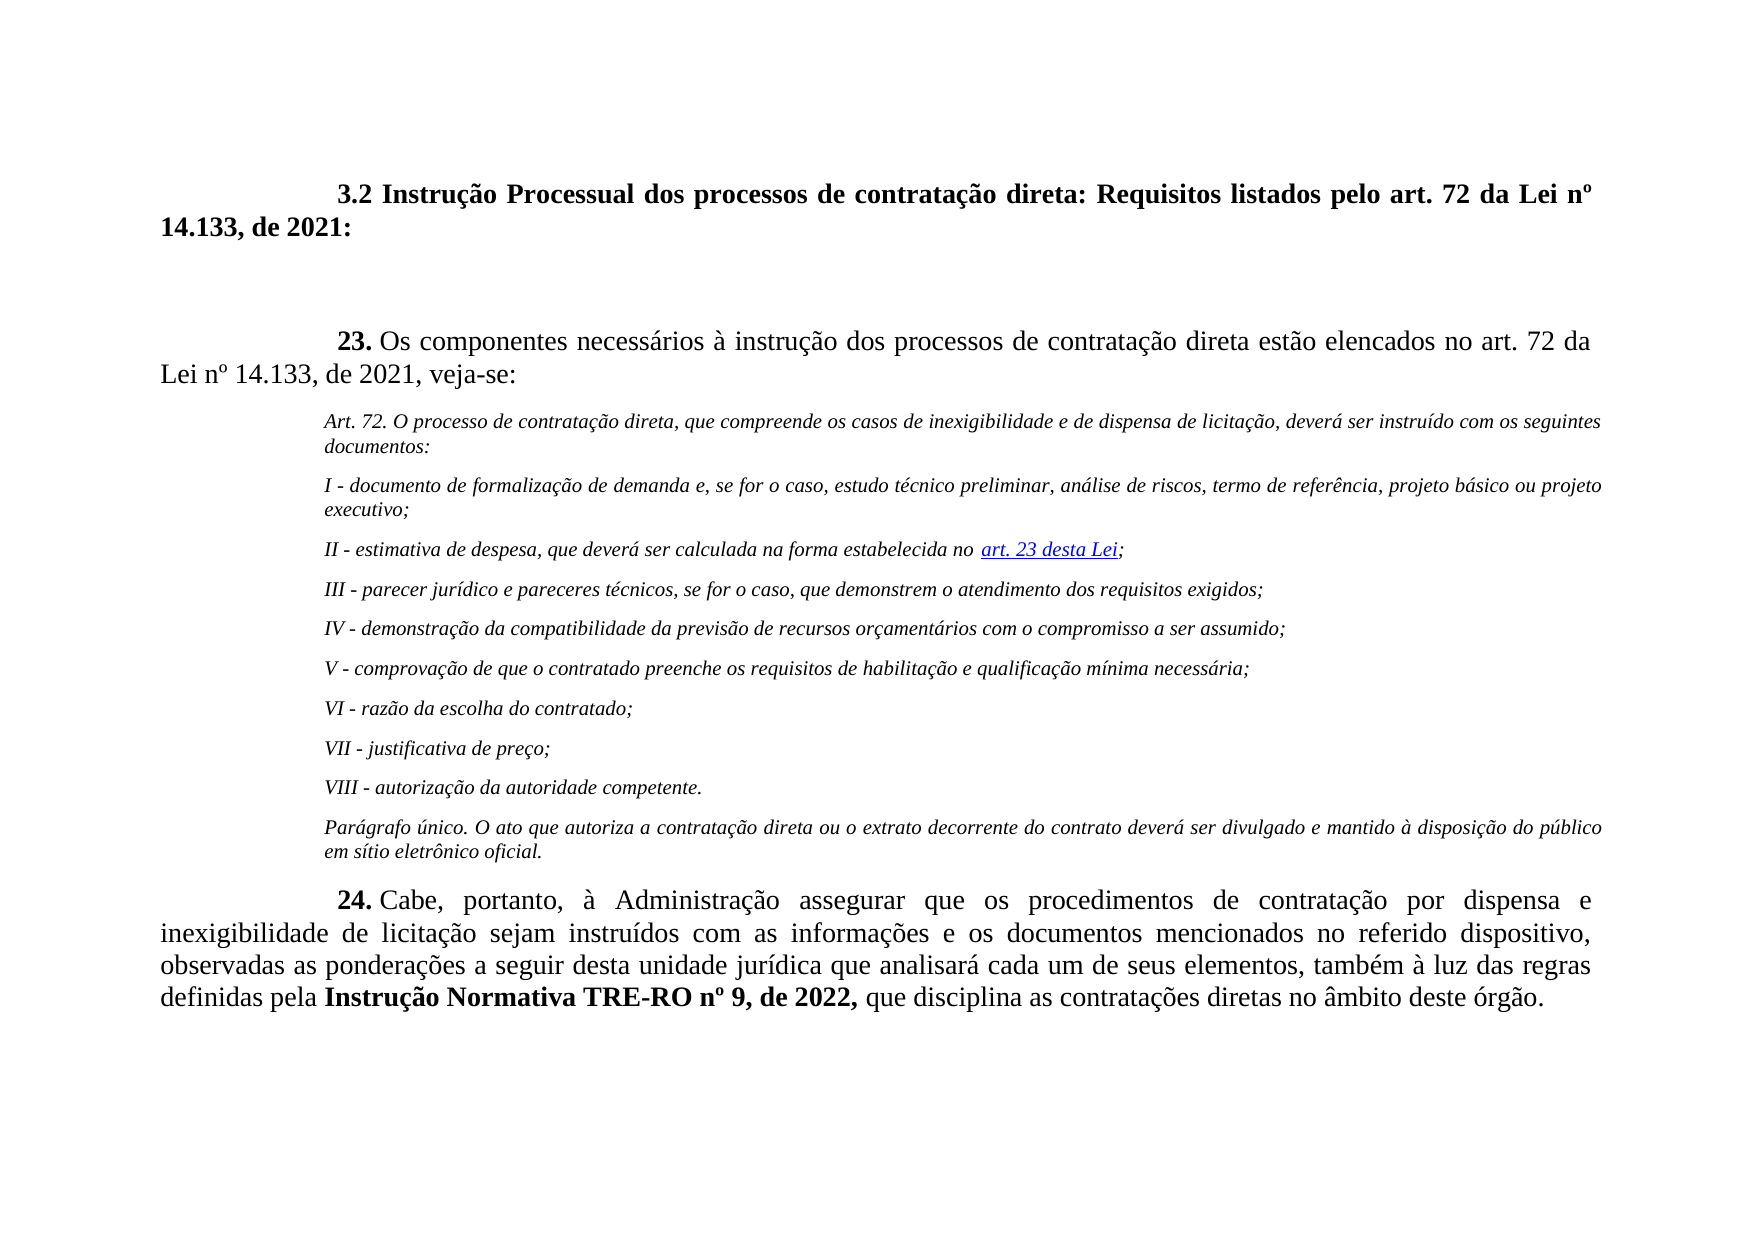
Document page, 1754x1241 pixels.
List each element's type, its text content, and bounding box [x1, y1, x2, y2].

text III - parecer jurídico e pareceres técnicos, se for o caso, que demonstrem o atendimento dos requisitos exigidos; [324, 577, 1606, 601]
text 23. Os componentes necessários à instrução dos processos de contratação direta estão elencados no art. 72 da Lei nº 14.133, de 2021, veja-se: [160, 324, 1594, 389]
text 24. Cabe, portanto, à Administração assegurar que os procedimentos de contratação por dispensa e inexigibilidade de licitação sejam instruídos com as informações e os documentos mencionados no referido dispositivo, observadas as ponderações a seguir desta unidade jurídica que analisará cada um de seus elementos, também à luz das regras definidas pela Instrução Normativa TRE-RO nº 9, de 2022, que disciplina as contratações diretas no âmbito deste órgão. [160, 883, 1594, 1013]
text Art. 72. O processo de contratação direta, que compreende os casos de inexigibilidade e de dispensa de licitação, deverá ser instruído com os seguintes documentos: [324, 409, 1606, 458]
text Parágrafo único. O ato que autoriza a contratação direta ou o extrato decorrente do contrato deverá ser divulgado e mantido à disposição do público em sítio eletrônico oficial. [324, 815, 1606, 863]
text I - documento de formalização de demanda e, se for o caso, estudo técnico preliminar, análise de riscos, termo de referência, projeto básico ou projeto executivo; [324, 473, 1606, 521]
text IV - demonstração da compatibilidade da previsão de recursos orçamentários com o compromisso a ser assumido; [324, 616, 1606, 640]
text II - estimativa de despesa, que deverá ser calculada na forma estabelecida no art. 23 desta Lei; [324, 537, 1606, 561]
text VI - razão da escolha do contratado; [324, 696, 1606, 720]
text 3.2 Instrução Processual dos processos de contratação direta: Requisitos listados pelo art. 72 da Lei nº 14.133, de 2021: [160, 177, 1594, 242]
text VII - justificativa de preço; [324, 735, 1606, 759]
text V - comprovação de que o contratado preenche os requisitos de habilitação e qualificação mínima necessária; [324, 656, 1606, 680]
text VIII - autorização da autoridade competente. [324, 775, 1606, 799]
